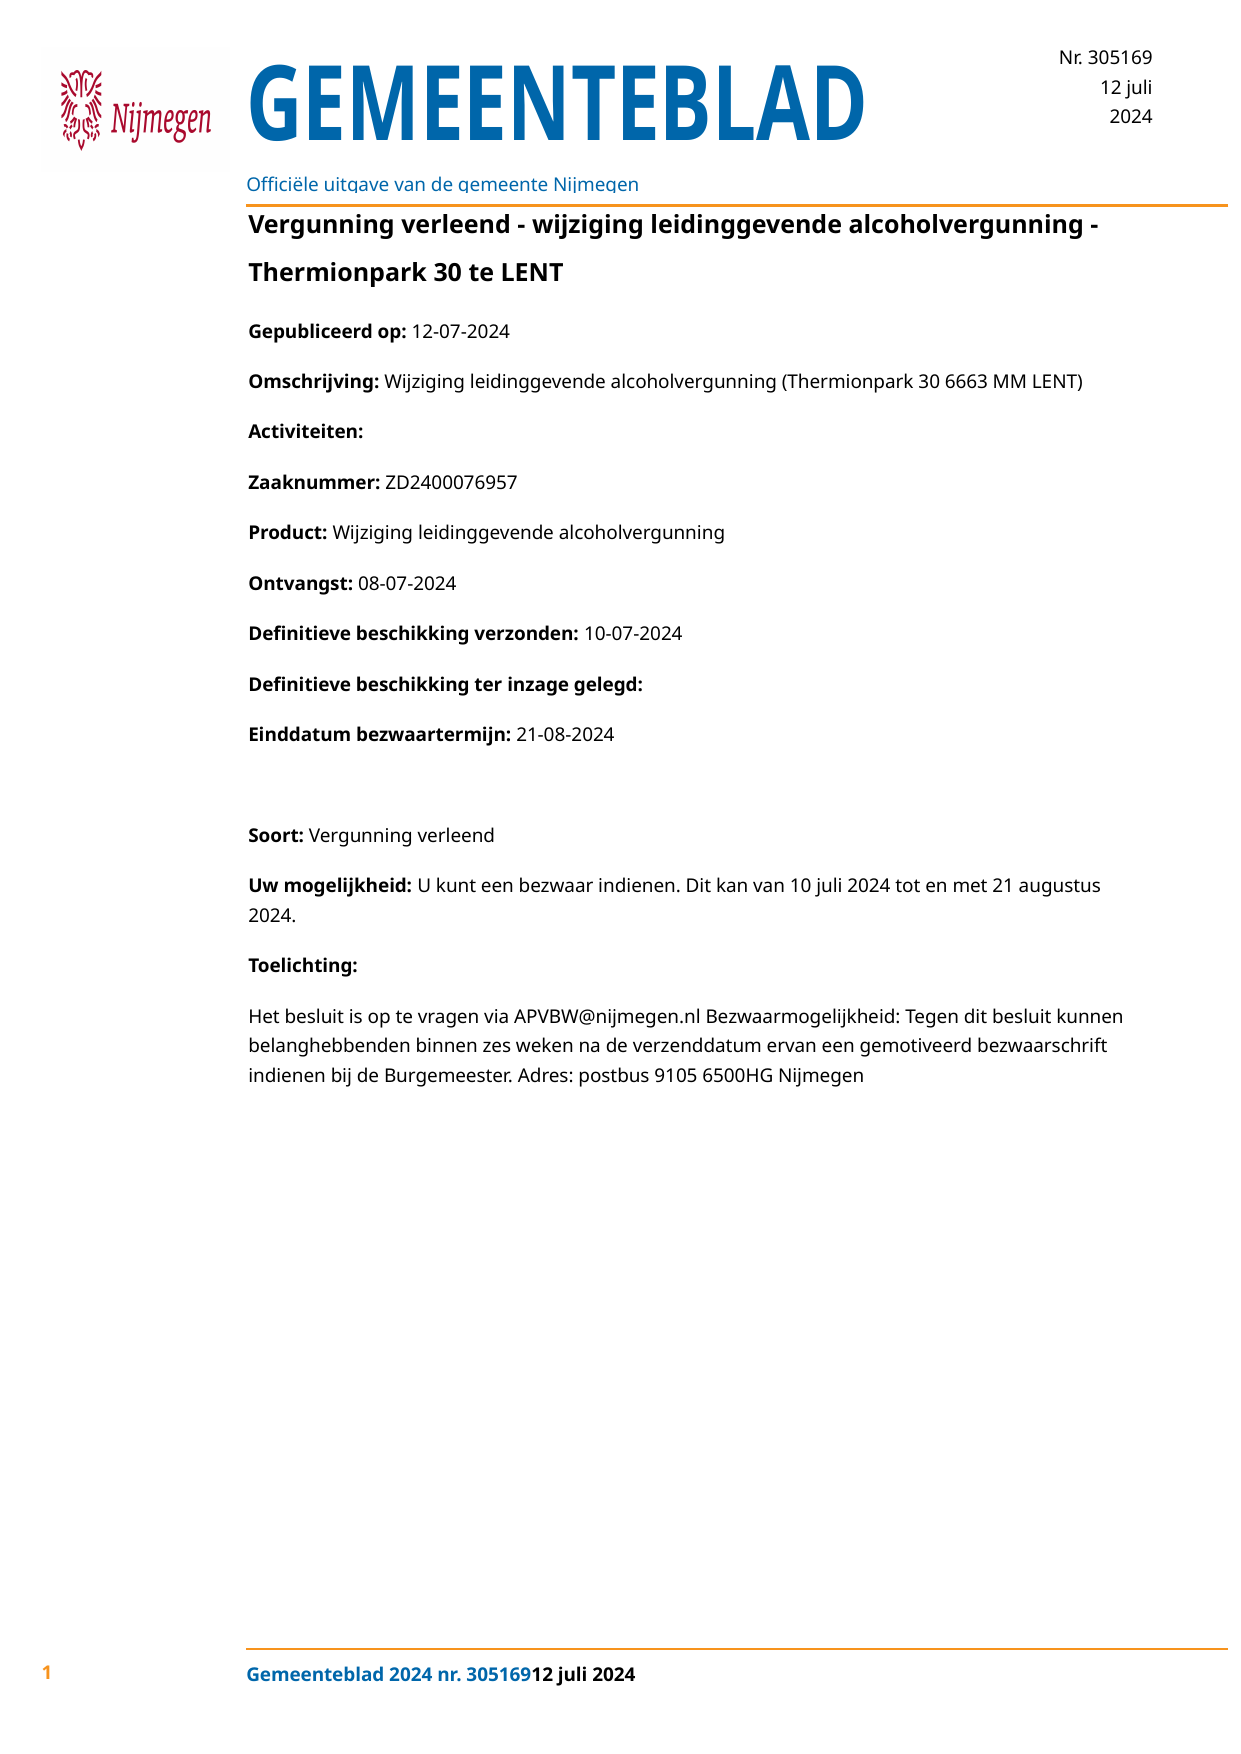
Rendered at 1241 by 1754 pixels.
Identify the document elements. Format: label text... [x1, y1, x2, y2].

text Soort: Vergunning verleend [248, 822, 1152, 848]
text Ontvangst: 08-07-2024 [248, 570, 1152, 596]
text Definitieve beschikking verzonden: 10-07-2024 [248, 620, 1152, 646]
text Het besluit is op te vragen via APVBW@nijmegen.nl Bezwaarmogelijkheid: Tegen dit besluit kunnen belanghebbenden binnen zes weken na de verzenddatum ervan een gemotiveerd bezwaarschrift indienen bij de Burgemeester. Adres: postbus 9105 6500HG Nijmegen [248, 1003, 1152, 1088]
text Omschrijving: Wijziging leidinggevende alcoholvergunning (Thermionpark 30 6663 MM LENT) [248, 368, 1152, 394]
picture [41, 47, 231, 172]
text Product: Wijziging leidinggevende alcoholvergunning [248, 519, 1152, 545]
text Zaaknummer: ZD2400076957 [248, 469, 1152, 495]
text Einddatum bezwaartermijn: 21-08-2024 [248, 721, 1152, 747]
text Vergunning verleend - wijziging leidinggevende alcoholvergunning - Thermionpark 30 te LENT [248, 207, 1152, 288]
text Toelichting: [248, 952, 1152, 978]
text Gepubliceerd op: 12-07-2024 [248, 318, 1152, 344]
text Definitieve beschikking ter inzage gelegd: [248, 671, 1152, 697]
text Uw mogelijkheid: U kunt een bezwaar indienen. Dit kan van 10 juli 2024 tot en met 21 augustus 2024. [248, 872, 1152, 928]
text Activiteiten: [248, 419, 1152, 444]
